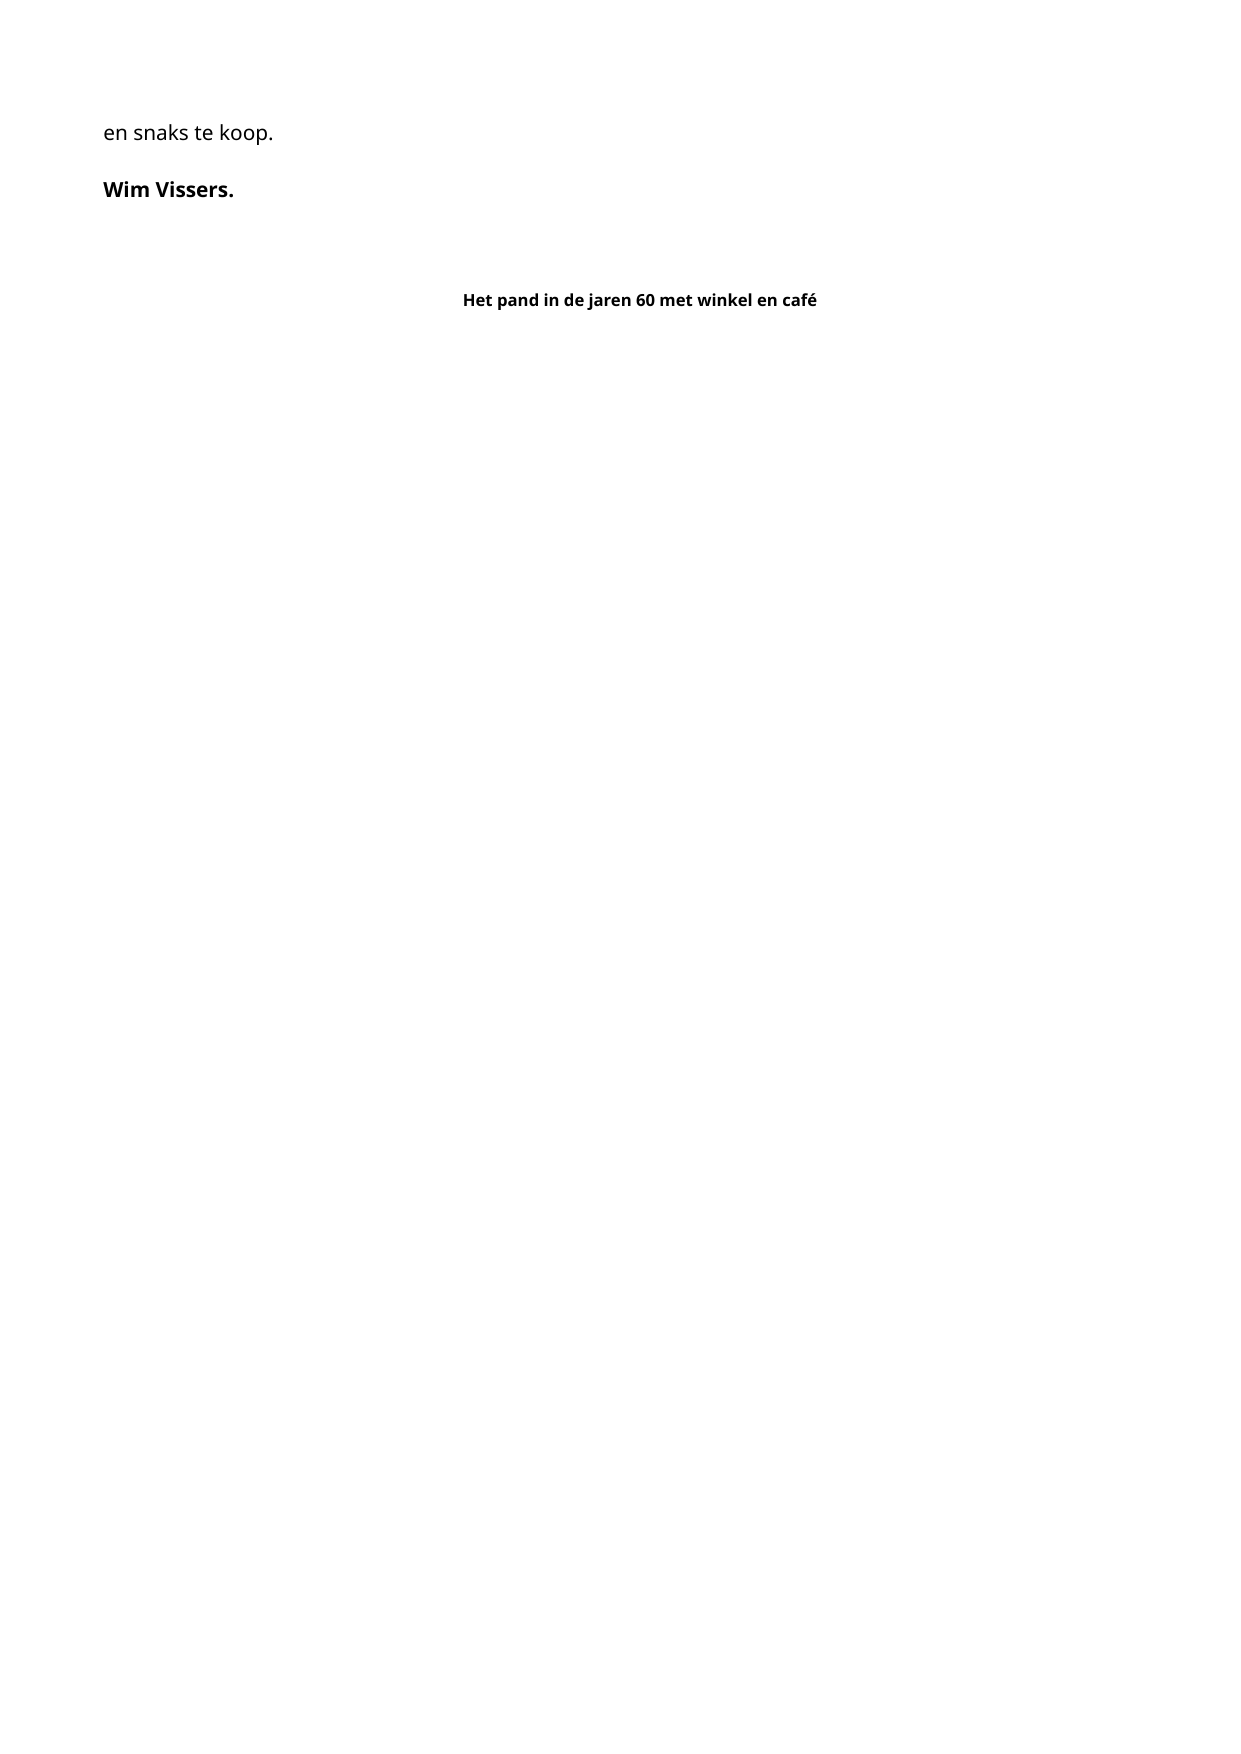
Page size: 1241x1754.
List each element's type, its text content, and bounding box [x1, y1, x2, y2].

text Wim Vissers. [103, 175, 1119, 203]
text en snaks te koop. [103, 118, 1119, 147]
text Het pand in de jaren 60 met winkel en café [103, 289, 1119, 311]
